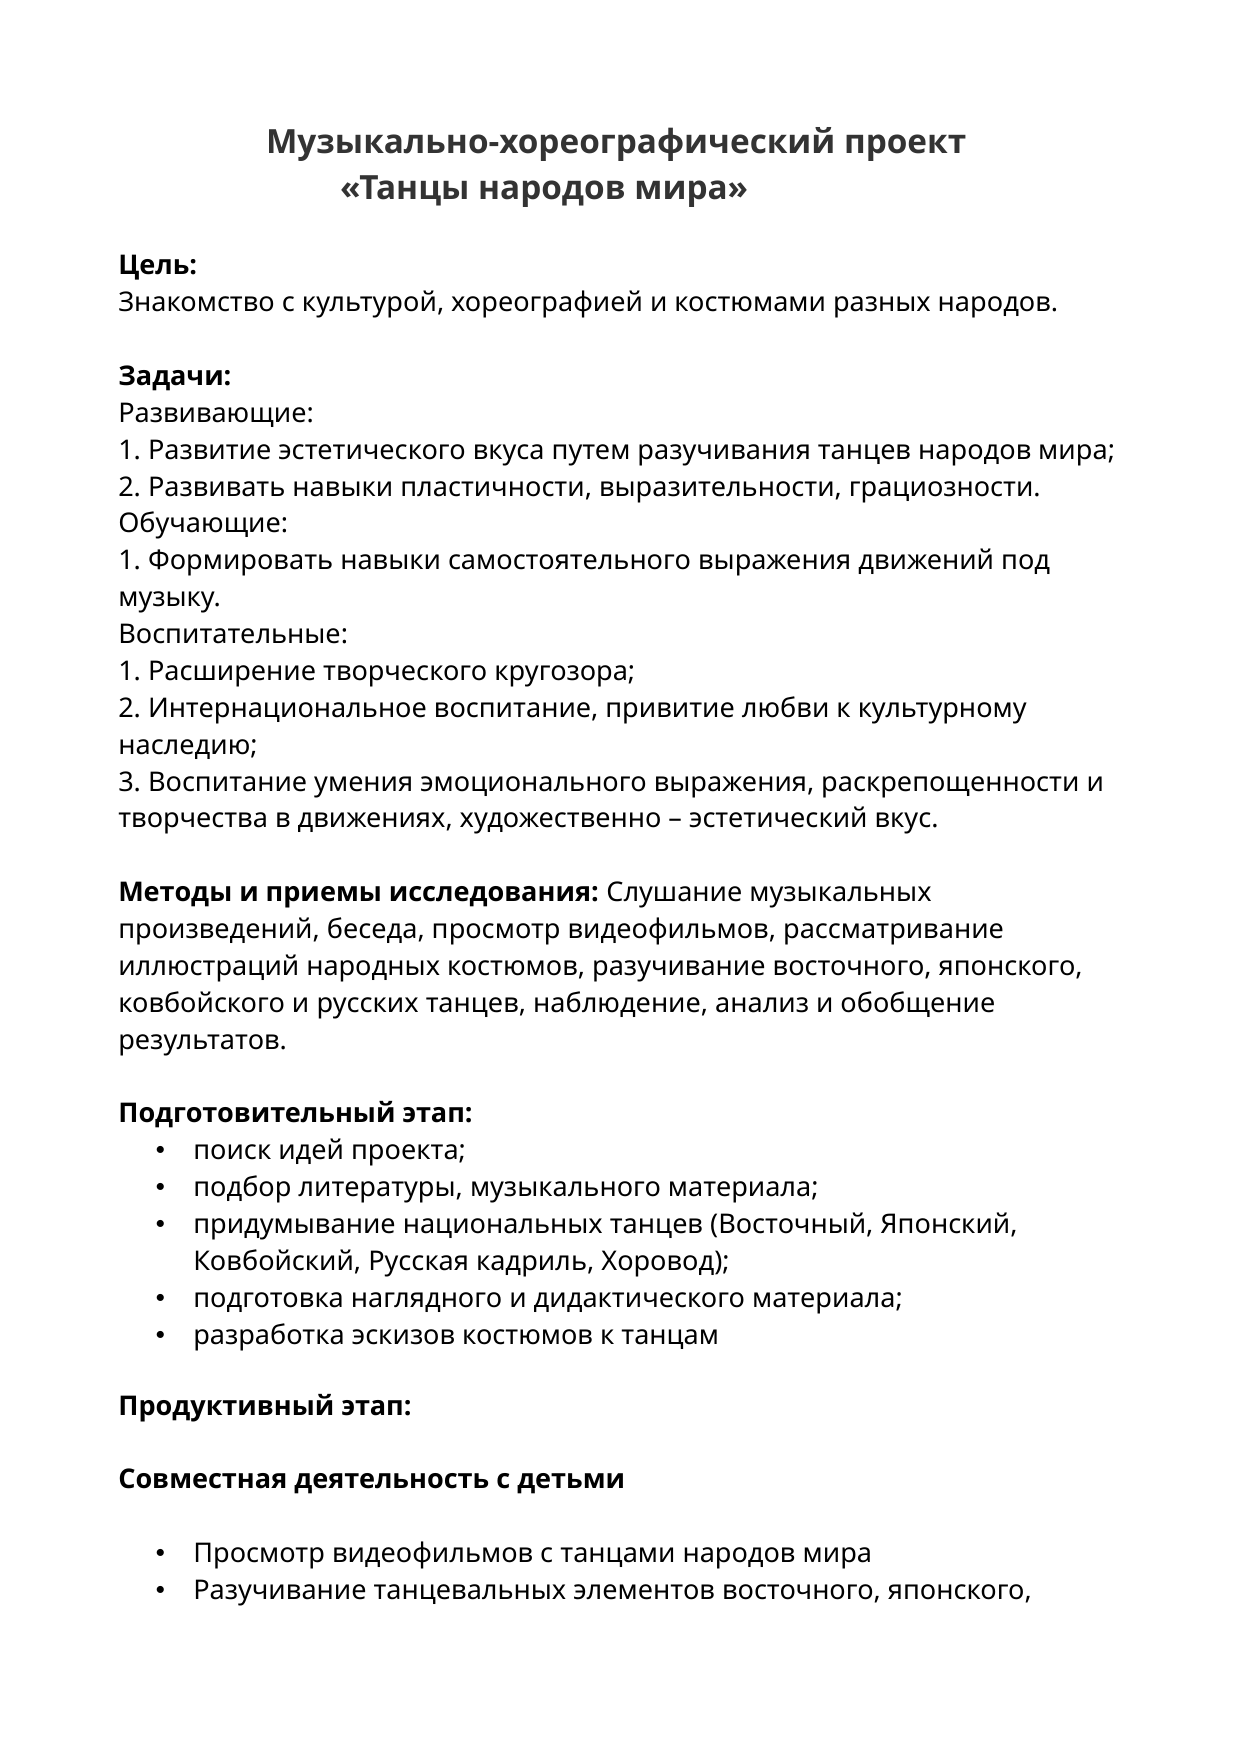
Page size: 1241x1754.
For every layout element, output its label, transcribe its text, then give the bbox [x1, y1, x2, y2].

list подбор литературы, музыкального материала; [156, 1168, 1122, 1204]
text Развивающие: [118, 393, 1122, 430]
text 3. Воспитание умения эмоционального выражения, раскрепощенности и творчества в движениях, художественно – эстетический вкус. [118, 762, 1122, 836]
text «Танцы народов мира» [118, 163, 1122, 209]
list поиск идей проекта; [156, 1131, 1122, 1168]
text 1. Развитие эстетического вкуса путем разучивания танцев народов мира; [118, 430, 1122, 467]
text Знакомство с культурой, хореографией и костюмами разных народов. [118, 283, 1122, 319]
list придумывание национальных танцев (Восточный, Японский, Ковбойский, Русская кадриль, Хоровод); [156, 1204, 1122, 1278]
text Обучающие: [118, 504, 1122, 541]
text Задачи: [118, 356, 1122, 393]
list Разучивание танцевальных элементов восточного, японского, [156, 1571, 1122, 1607]
text Совместная деятельность с детьми [118, 1460, 1122, 1497]
text Подготовительный этап: [118, 1094, 1122, 1131]
text 2. Развивать навыки пластичности, выразительности, грациозности. [118, 467, 1122, 504]
text Методы и приемы исследования: Слушание музыкальных произведений, беседа, просмотр видеофильмов, рассматривание иллюстраций народных костюмов, разучивание восточного, японского, ковбойского и русских танцев, наблюдение, анализ и обобщение результатов. [118, 873, 1122, 1057]
text Цель: [118, 246, 1122, 283]
text 1. Расширение творческого кругозора; [118, 651, 1122, 688]
text Продуктивный этап: [118, 1386, 1122, 1423]
list Просмотр видеофильмов с танцами народов мира [156, 1534, 1122, 1571]
text Музыкально-хореографический проект [118, 118, 1122, 163]
text 2. Интернациональное воспитание, привитие любви к культурному наследию; [118, 688, 1122, 762]
list разработка эскизов костюмов к танцам [156, 1315, 1122, 1352]
list подготовка наглядного и дидактического материала; [156, 1278, 1122, 1315]
text 1. Формировать навыки самостоятельного выражения движений под музыку. Воспитательные: [118, 541, 1122, 651]
